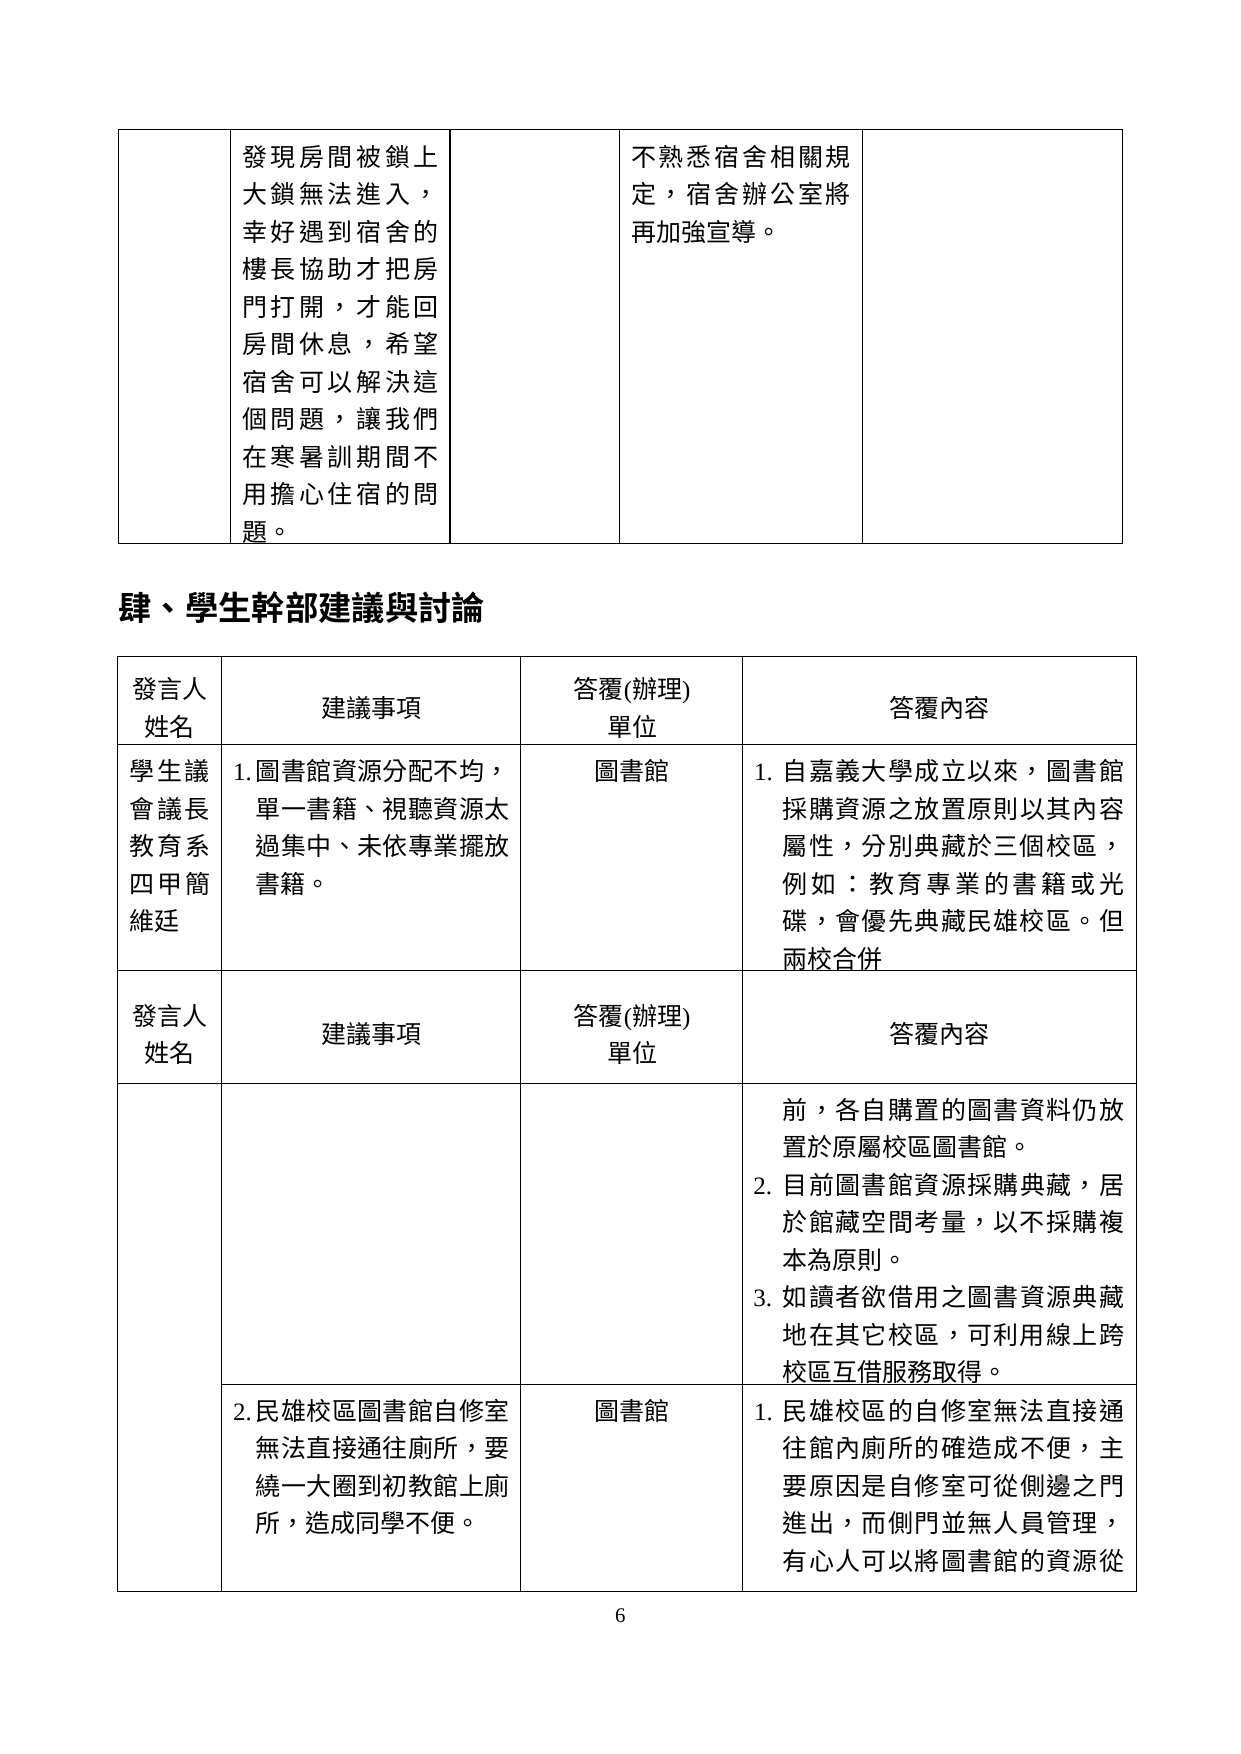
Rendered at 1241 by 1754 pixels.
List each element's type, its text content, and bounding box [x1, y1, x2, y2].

table_cell 答覆內容 [743, 971, 1136, 1082]
table_cell [118, 1084, 221, 1591]
table_header 建議事項 [222, 657, 520, 744]
table_cell 民雄校區圖書館自修室無法直接通往廁所，要繞一大圈到初教館上廁所，造成同學不便。 [222, 1385, 520, 1591]
table_cell 圖書館 [521, 1385, 742, 1591]
table_cell 不熟悉宿舍相關規定，宿舍辦公室將再加強宣導。 [620, 130, 862, 543]
table_cell 圖書館 [521, 745, 742, 970]
table_cell 前，各自購置的圖書資料仍放置於原屬校區圖書館。 目前圖書館資源採購典藏，居於館藏空間考量，以不採購複本為原則。 如讀者欲借用之圖書資源典藏地在其它校區，可利用線上跨校區互借服務取得。 [743, 1084, 1136, 1383]
table_cell 自嘉義大學成立以來，圖書館採購資源之放置原則以其內容屬性，分別典藏於三個校區，例如：教育專業的書籍或光碟，會優先典藏民雄校區。但兩校合併 [743, 745, 1136, 970]
table_cell 建議事項 [222, 971, 520, 1082]
table_cell 學生議會議長教育系四甲簡維廷 [118, 745, 221, 970]
table_cell [119, 130, 230, 543]
table_cell 發現房間被鎖上大鎖無法進入，幸好遇到宿舍的樓長協助才把房門打開，才能回房間休息，希望宿舍可以解決這個問題，讓我們在寒暑訓期間不用擔心住宿的問題。 [231, 130, 449, 543]
table_cell [863, 130, 1122, 543]
table_cell [521, 1084, 742, 1383]
table_cell 圖書館資源分配不均，單一書籍、視聽資源太過集中、未依專業擺放書籍。 [222, 745, 520, 970]
table_header 答覆(辦理) 單位 [521, 657, 742, 744]
text 肆、學生幹部建議與討論 [118, 562, 1122, 637]
table_cell [222, 1084, 520, 1383]
table_cell 民雄校區的自修室無法直接通往館內廁所的確造成不便，主要原因是自修室可從側邊之門進出，而側門並無人員管理，有心人可以將圖書館的資源從側門帶出。 如在自修室及圖書館之間設置感應門及安排人員管制則所費不貲，較困難達成。還是請同學可以盡量利用圖書館中二至四樓的閱覽區域，晚上九點閉館後再到自修室自修。 [743, 1385, 1136, 1591]
table_header 發言人 姓名 [118, 657, 221, 744]
table_cell [451, 130, 619, 543]
table_header 答覆內容 [743, 657, 1136, 744]
table_cell 答覆(辦理) 單位 [521, 971, 742, 1082]
table_cell 發言人 姓名 [118, 971, 221, 1082]
